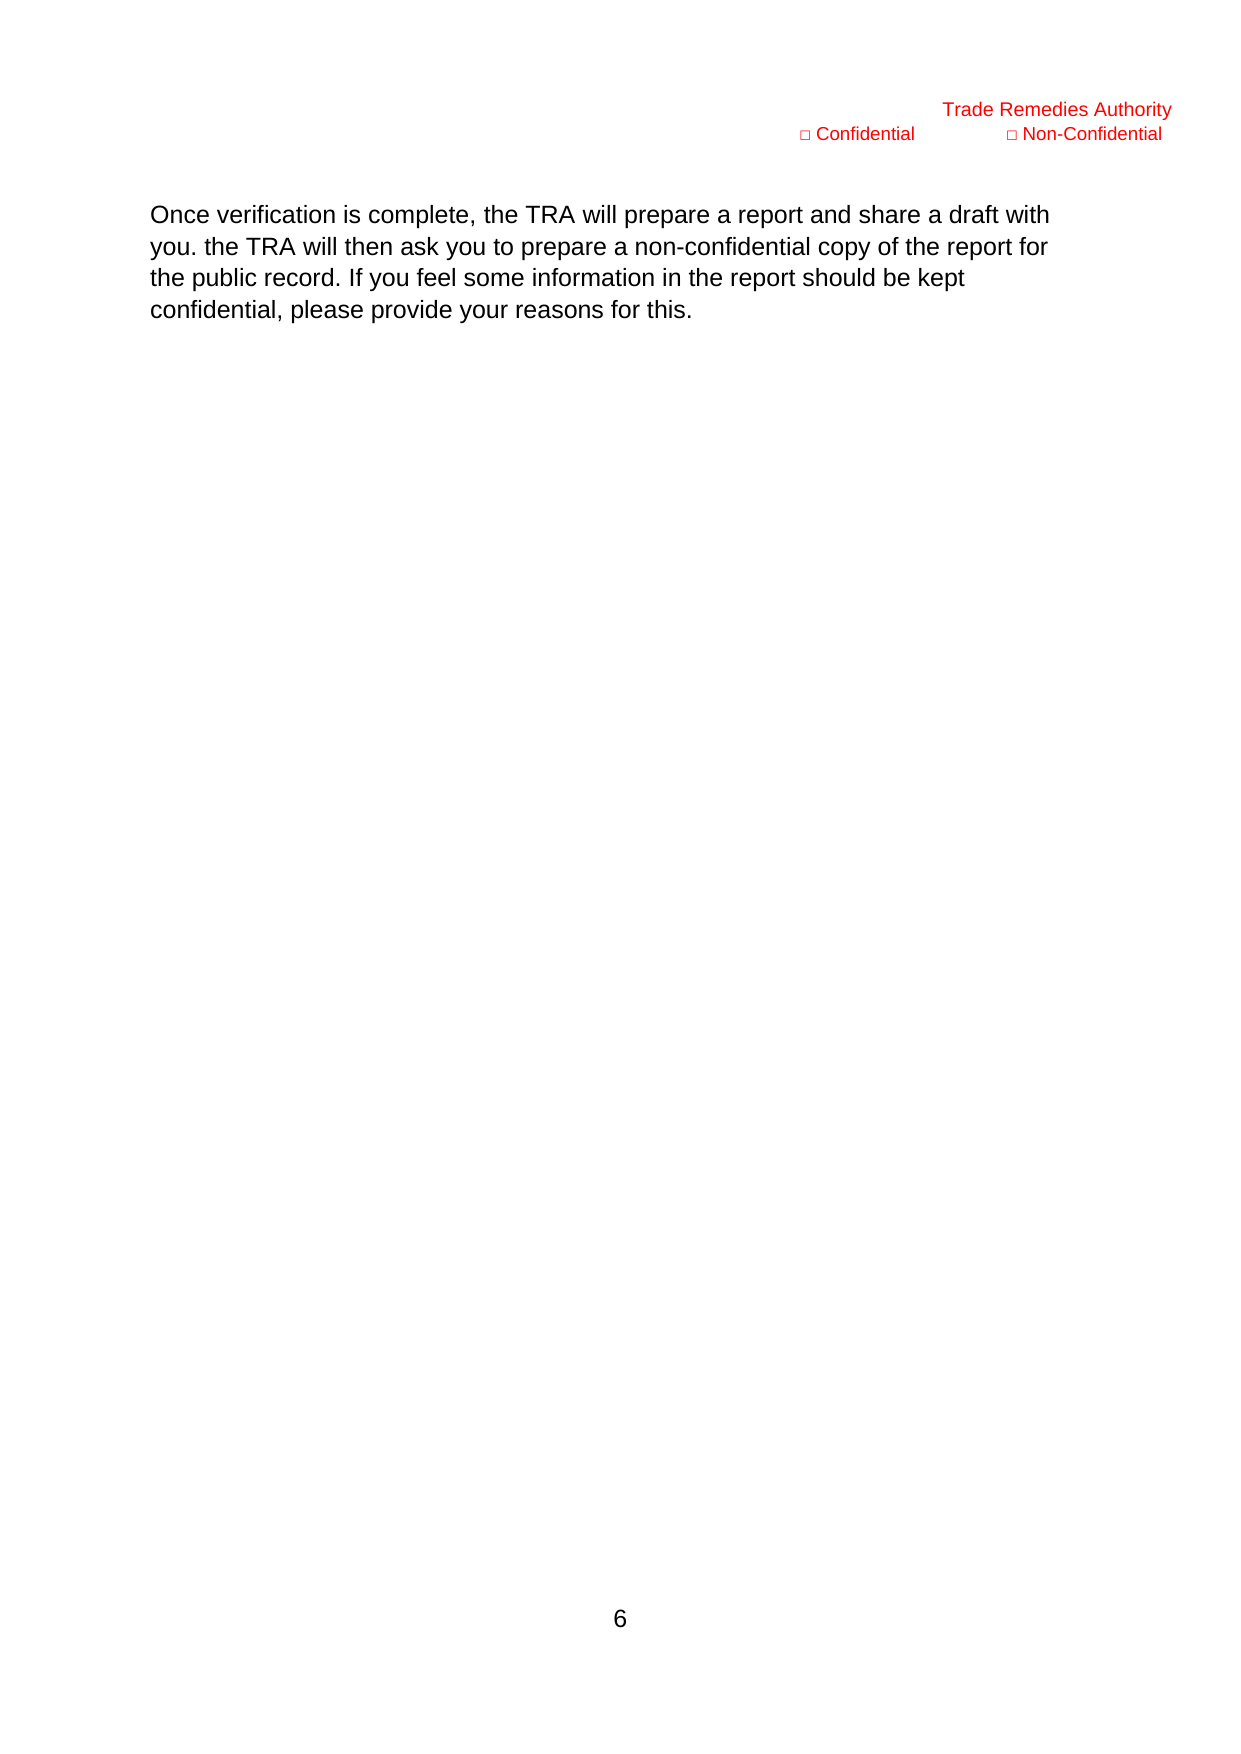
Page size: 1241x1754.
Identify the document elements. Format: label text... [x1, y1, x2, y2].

text Once verification is complete, the TRA will prepare a report and share a draft with you. the TRA will then ask you to prepare a non-confidential copy of the report for the public record. If you feel some information in the report should be kept confidential, please provide your reasons for this. [150, 200, 1090, 323]
